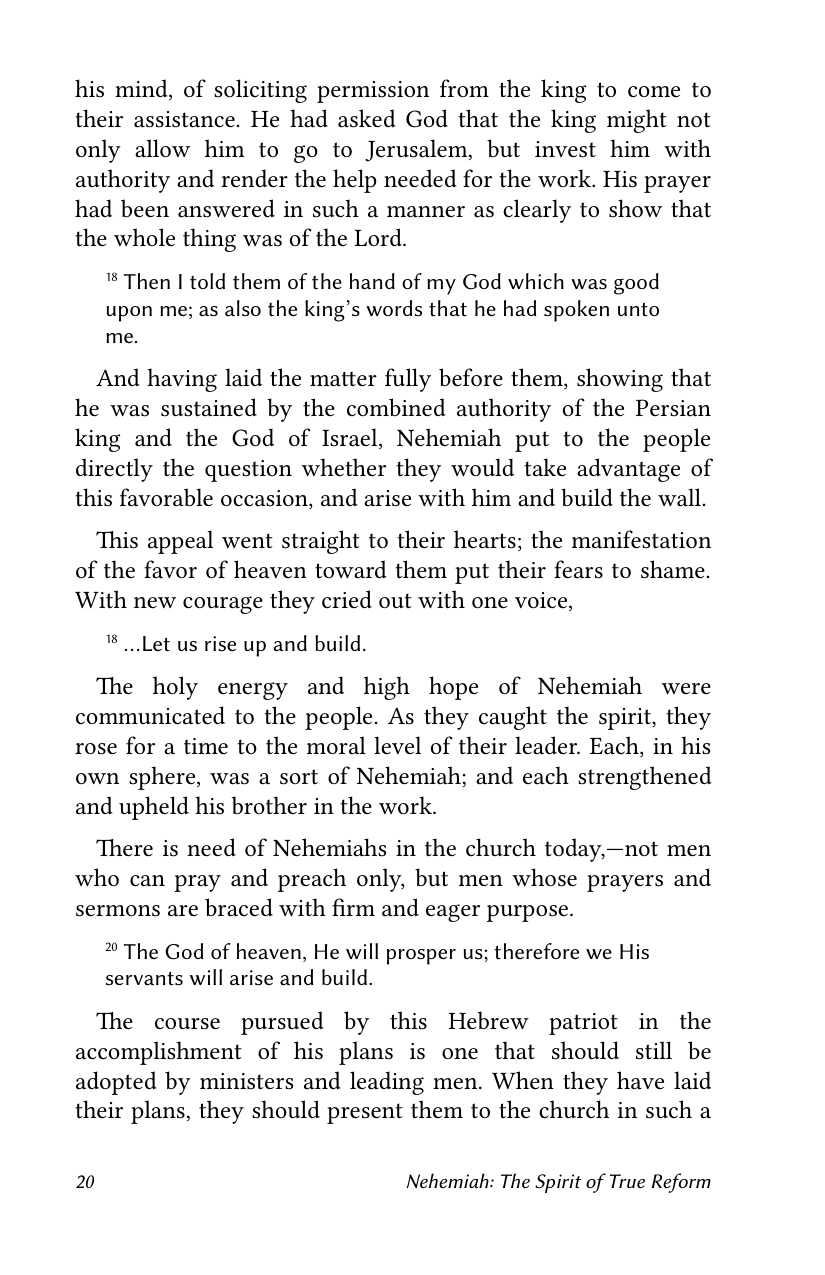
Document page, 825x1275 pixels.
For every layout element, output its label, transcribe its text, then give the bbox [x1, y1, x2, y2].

text 18 Then I told them of the hand of my God which was good upon me; as also the king’s words that he had spoken unto me. [105, 269, 682, 349]
text This appeal went straight to their hearts; the manifestation of the favor of heaven toward them put their fears to shame. With new courage they cried out with one voice, [75, 526, 712, 614]
text The course pursued by this Hebrew patriot in the accomplishment of his plans is one that should still be adopted by ministers and leading men. When they have laid their plans, they should present them to the church in such a [75, 1007, 712, 1125]
text 18 ...Let us rise up and build. [105, 631, 682, 657]
text And having laid the matter fully before them, showing that he was sustained by the combined authority of the Persian king and the God of Israel, Nehemiah put to the people directly the question whether they would take advantage of this favorable occasion, and arise with him and build the wall. [75, 364, 712, 512]
text his mind, of soliciting permission from the king to come to their assistance. He had asked God that the king might not only allow him to go to Jerusalem, but invest him with authority and render the help needed for the work. His prayer had been answered in such a manner as clearly to show that the whole thing was of the Lord. [75, 75, 712, 253]
text There is need of Nehemiahs in the church today,—not men who can pray and preach only, but men whose prayers and sermons are braced with firm and eager purpose. [75, 834, 712, 922]
text 20 The God of heaven, He will prosper us; therefore we His servants will arise and build. [105, 938, 682, 991]
text The holy energy and high hope of Nehemiah were communicated to the people. As they caught the spirit, they rose for a time to the moral level of their leader. Each, in his own sphere, was a sort of Nehemiah; and each strengthened and upheld his brother in the work. [75, 672, 712, 820]
